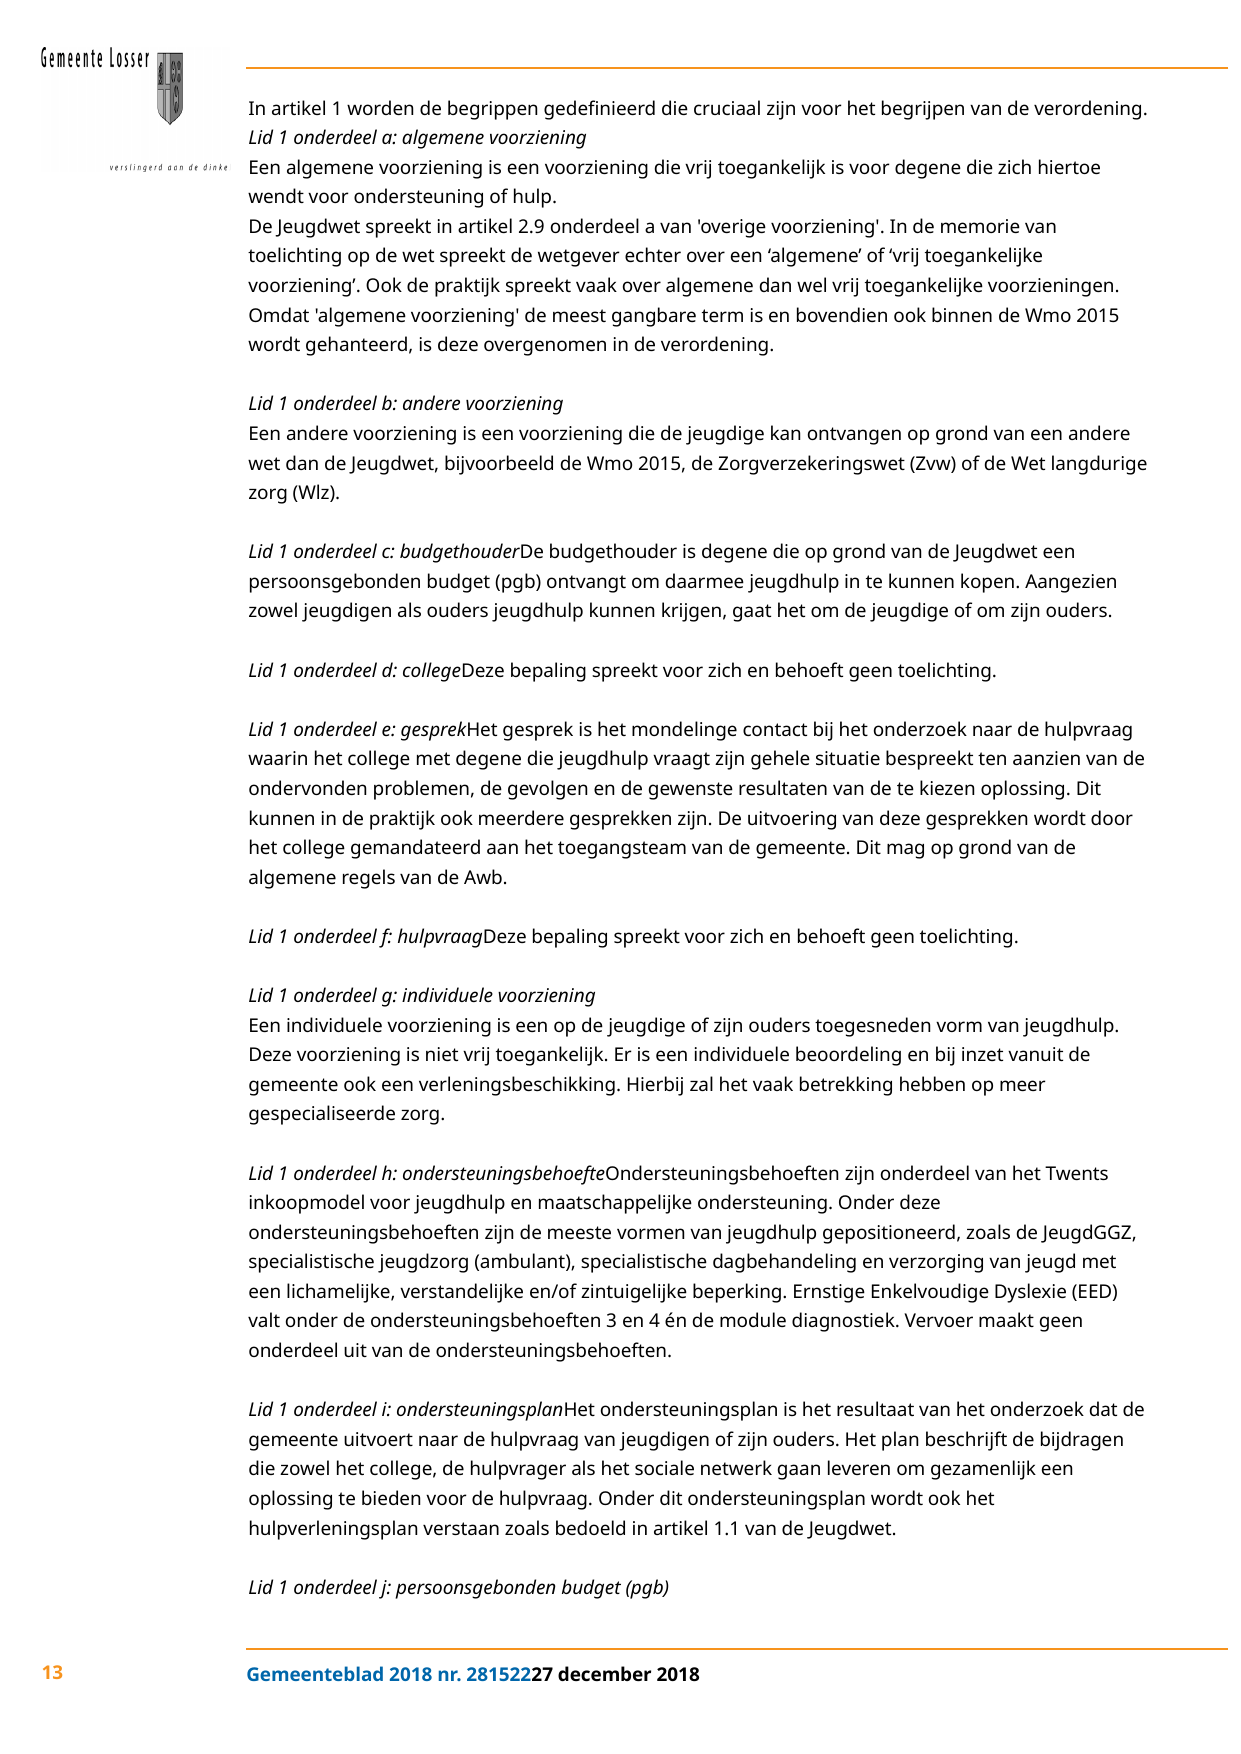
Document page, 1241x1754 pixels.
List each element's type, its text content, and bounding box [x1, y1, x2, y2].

text Lid 1 onderdeel d: collegeDeze bepaling spreekt voor zich en behoeft geen toelichting. [248, 657, 1152, 683]
text Lid 1 onderdeel b: andere voorziening [248, 391, 1152, 416]
text De Jeugdwet spreekt in artikel 2.9 onderdeel a van 'overige voorziening'. In de memorie van toelichting op de wet spreekt de wetgever echter over een ‘algemene’ of ‘vrij toegankelijke voorziening’. Ook de praktijk spreekt vaak over algemene dan wel vrij toegankelijke voorzieningen. Omdat 'algemene voorziening' de meest gangbare term is en bovendien ook binnen de Wmo 2015 wordt gehanteerd, is deze overgenomen in de verordening. [248, 213, 1152, 357]
text Een algemene voorziening is een voorziening die vrij toegankelijk is voor degene die zich hiertoe wendt voor ondersteuning of hulp. [248, 154, 1152, 209]
text In artikel 1 worden de begrippen gedefinieerd die cruciaal zijn voor het begrijpen van de verordening. [248, 95, 1152, 121]
text Lid 1 onderdeel j: persoonsgebonden budget (pgb) [248, 1574, 1152, 1600]
text Lid 1 onderdeel e: gesprekHet gesprek is het mondelinge contact bij het onderzoek naar de hulpvraag waarin het college met degene die jeugdhulp vraagt zijn gehele situatie bespreekt ten aanzien van de ondervonden problemen, de gevolgen en de gewenste resultaten van de te kiezen oplossing. Dit kunnen in de praktijk ook meerdere gesprekken zijn. De uitvoering van deze gesprekken wordt door het college gemandateerd aan het toegangsteam van de gemeente. Dit mag op grond van de algemene regels van de Awb. [248, 716, 1152, 890]
text Lid 1 onderdeel g: individuele voorziening [248, 982, 1152, 1008]
text Een andere voorziening is een voorziening die de jeugdige kan ontvangen op grond van een andere wet dan de Jeugdwet, bijvoorbeeld de Wmo 2015, de Zorgverzekeringswet (Zvw) of de Wet langdurige zorg (Wlz). [248, 420, 1152, 505]
text Lid 1 onderdeel i: ondersteuningsplanHet ondersteuningsplan is het resultaat van het onderzoek dat de gemeente uitvoert naar de hulpvraag van jeugdigen of zijn ouders. Het plan beschrijft de bijdragen die zowel het college, de hulpvrager als het sociale netwerk gaan leveren om gezamenlijk een oplossing te bieden voor de hulpvraag. Onder dit ondersteuningsplan wordt ook het hulpverleningsplan verstaan zoals bedoeld in artikel 1.1 van de Jeugdwet. [248, 1396, 1152, 1541]
picture [41, 47, 231, 172]
text Lid 1 onderdeel h: ondersteuningsbehoefteOndersteuningsbehoeften zijn onderdeel van het Twents inkoopmodel voor jeugdhulp en maatschappelijke ondersteuning. Onder deze ondersteuningsbehoeften zijn de meeste vormen van jeugdhulp gepositioneerd, zoals de JeugdGGZ, specialistische jeugdzorg (ambulant), specialistische dagbehandeling en verzorging van jeugd met een lichamelijke, verstandelijke en/of zintuigelijke beperking. Ernstige Enkelvoudige Dyslexie (EED) valt onder de ondersteuningsbehoeften 3 en 4 én de module diagnostiek. Vervoer maakt geen onderdeel uit van de ondersteuningsbehoeften. [248, 1160, 1152, 1363]
text Lid 1 onderdeel a: algemene voorziening [248, 124, 1152, 150]
text Lid 1 onderdeel f: hulpvraagDeze bepaling spreekt voor zich en behoeft geen toelichting. [248, 923, 1152, 949]
text Lid 1 onderdeel c: budgethouderDe budgethouder is degene die op grond van de Jeugdwet een persoonsgebonden budget (pgb) ontvangt om daarmee jeugdhulp in te kunnen kopen. Aangezien zowel jeugdigen als ouders jeugdhulp kunnen krijgen, gaat het om de jeugdige of om zijn ouders. [248, 538, 1152, 623]
text Een individuele voorziening is een op de jeugdige of zijn ouders toegesneden vorm van jeugdhulp. Deze voorziening is niet vrij toegankelijk. Er is een individuele beoordeling en bij inzet vanuit de gemeente ook een verleningsbeschikking. Hierbij zal het vaak betrekking hebben op meer gespecialiseerde zorg. [248, 1012, 1152, 1126]
